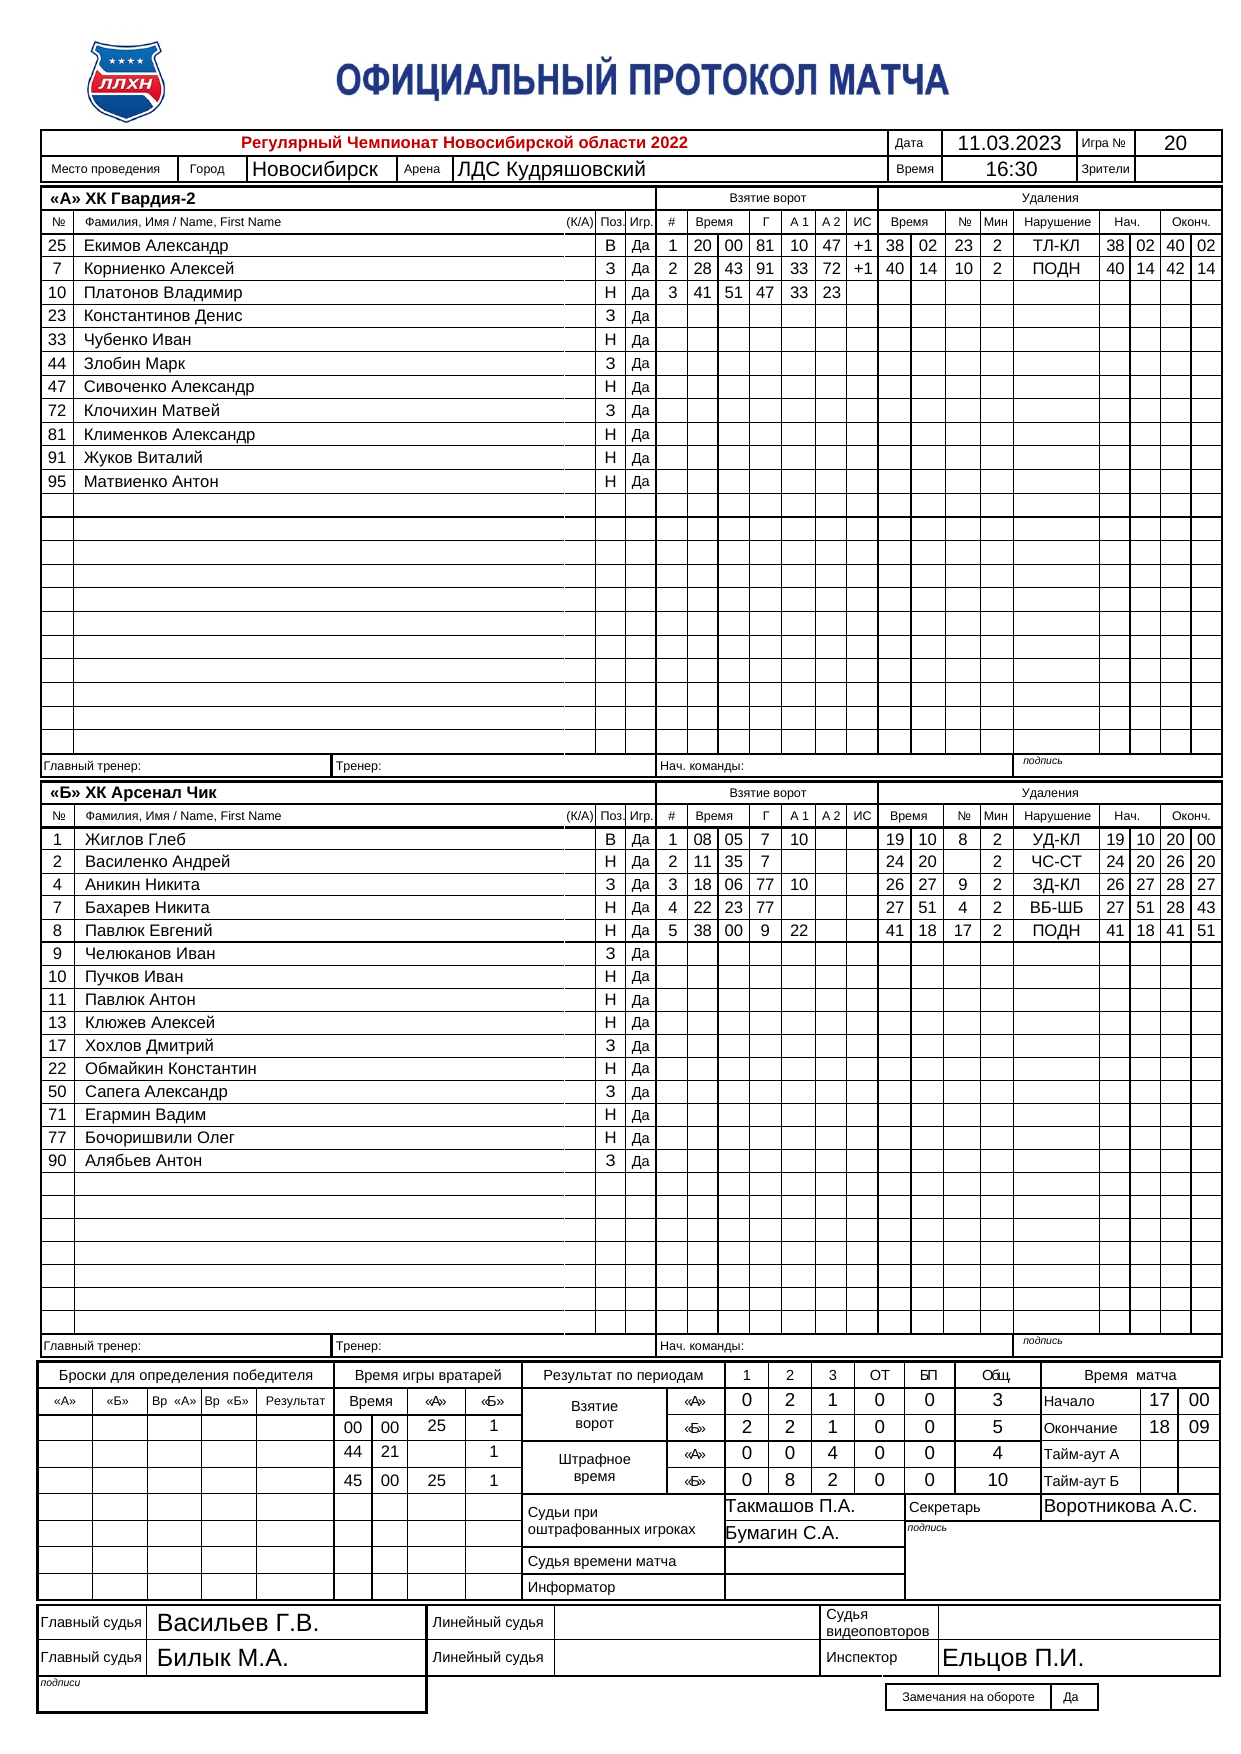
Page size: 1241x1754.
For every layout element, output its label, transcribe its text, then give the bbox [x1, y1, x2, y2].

table_cell 2 [812, 1468, 854, 1493]
table_cell подпись [906, 1522, 1219, 1599]
table_cell Н [596, 1127, 625, 1149]
table_cell [596, 636, 625, 658]
table_cell 71 [42, 1104, 74, 1126]
table_cell З [596, 399, 625, 422]
table_cell [750, 328, 781, 351]
table_cell [719, 423, 749, 445]
table_cell [946, 683, 980, 706]
table_cell [1161, 989, 1190, 1011]
table_cell [1131, 612, 1160, 634]
table_cell [816, 1127, 846, 1149]
table_cell Да [626, 352, 655, 374]
table_cell [750, 1288, 781, 1310]
table_cell [816, 1150, 846, 1172]
table_cell [847, 612, 877, 634]
table_header 20 [1136, 131, 1221, 155]
table_cell [657, 565, 687, 587]
table_cell Время [688, 211, 749, 233]
table_cell [93, 1574, 147, 1599]
table_cell [39, 1547, 92, 1573]
table_cell [782, 989, 815, 1011]
table_cell 38 [879, 235, 910, 256]
table_cell [657, 1242, 687, 1264]
table_cell 7 [750, 850, 781, 872]
table_cell [74, 636, 564, 658]
table_cell [1131, 1058, 1160, 1079]
table_cell [879, 1196, 910, 1218]
table_cell «Б» [668, 1415, 724, 1440]
table_cell [1161, 305, 1190, 327]
table_cell [1192, 541, 1221, 564]
table_cell Инспектор [821, 1640, 938, 1675]
table_cell 00 [373, 1416, 407, 1440]
table_cell [719, 305, 749, 327]
table_cell Тайм-аут Б [1042, 1468, 1140, 1493]
table_cell [946, 707, 980, 729]
table_cell 16:30 [943, 157, 1076, 181]
table_cell 28 [1161, 874, 1190, 895]
table_cell [816, 989, 846, 1011]
table_cell 27 [879, 896, 910, 918]
table_cell Судьи при оштрафованных игроках [523, 1495, 724, 1546]
table_cell 25 [408, 1468, 465, 1493]
table_cell [912, 541, 945, 564]
table_cell Да [626, 966, 655, 987]
table_cell [1161, 494, 1190, 516]
table_cell [750, 1058, 781, 1079]
table_cell [626, 659, 655, 682]
table_cell [1014, 1265, 1099, 1287]
table_cell [74, 659, 564, 682]
table_cell Арена [398, 157, 452, 181]
table_cell 0 [855, 1389, 904, 1413]
table_cell [688, 612, 717, 634]
table_cell [688, 470, 717, 493]
table_cell [912, 1242, 943, 1264]
table_cell [1131, 1173, 1160, 1195]
table_cell [1100, 1104, 1129, 1126]
table_cell [1131, 659, 1160, 682]
table_cell [74, 494, 564, 516]
table_cell [847, 1219, 877, 1241]
table_cell [148, 1494, 201, 1520]
table_cell [782, 636, 815, 658]
table_cell [816, 683, 846, 706]
table_cell [750, 1150, 781, 1172]
table_cell [1131, 446, 1160, 469]
table_cell [565, 896, 595, 918]
table_cell Н [596, 966, 625, 987]
table_cell [719, 1081, 749, 1103]
table_cell Поз. [596, 805, 625, 826]
table_cell 43 [1192, 896, 1221, 918]
table_cell [626, 636, 655, 658]
table_cell [466, 1494, 521, 1520]
table_cell [1192, 376, 1221, 398]
table_cell [981, 446, 1013, 469]
table_cell [719, 612, 749, 634]
table_cell [42, 707, 73, 729]
table_cell Игр. [626, 211, 655, 233]
table_cell [688, 565, 717, 587]
table_cell [373, 1494, 407, 1520]
table_cell [1100, 612, 1129, 634]
table_cell [750, 541, 781, 564]
table_cell 02 [1192, 235, 1221, 256]
table_cell 23 [42, 305, 73, 327]
table_cell З [596, 352, 625, 374]
table_cell [688, 636, 717, 658]
table_cell [335, 1547, 371, 1573]
table_cell [657, 1012, 687, 1033]
table_cell [257, 1574, 333, 1599]
table_cell 81 [42, 423, 73, 445]
table_cell [373, 1574, 407, 1599]
table_cell [1014, 352, 1099, 374]
table_cell [688, 1311, 717, 1333]
table_cell 2 [657, 850, 687, 872]
table_cell 33 [782, 281, 815, 303]
table_cell [657, 707, 687, 729]
table_cell [657, 305, 687, 327]
table_cell 8 [944, 829, 980, 849]
table_cell # [657, 211, 687, 233]
table_cell 90 [42, 1150, 74, 1172]
table_cell [816, 1173, 846, 1195]
table_cell ЗД-КЛ [1014, 874, 1099, 895]
table_cell [688, 352, 717, 374]
table_cell [981, 1288, 1013, 1310]
table_cell [946, 659, 980, 682]
table_cell [847, 1196, 877, 1218]
table_cell [1131, 1150, 1160, 1172]
table_cell [1100, 1196, 1129, 1218]
table_cell 10 [912, 829, 943, 849]
table_cell [688, 541, 717, 564]
table_cell [944, 966, 980, 987]
table_cell [565, 636, 595, 658]
table_cell [42, 494, 73, 516]
table_cell [42, 1173, 74, 1195]
table_cell [847, 305, 877, 327]
table_cell Такмашов П.А. [726, 1495, 904, 1520]
table_cell Штрафное время [523, 1442, 666, 1493]
table_cell [719, 494, 749, 516]
table_cell [816, 518, 846, 540]
table_cell Да [626, 874, 655, 895]
table_cell [816, 1058, 846, 1079]
table_cell Да [626, 1104, 655, 1126]
table_cell [1014, 1150, 1099, 1172]
table_cell [1014, 659, 1099, 682]
table_cell [750, 352, 781, 374]
table_header Дата [889, 131, 941, 155]
table_cell [750, 636, 781, 658]
table_cell [847, 1058, 877, 1079]
table_cell Да [626, 470, 655, 493]
table_cell Главный тренер: [42, 1335, 330, 1356]
table_cell [657, 1035, 687, 1057]
table_cell «А» [668, 1442, 724, 1467]
table_cell [981, 1081, 1013, 1103]
table_cell [74, 518, 564, 540]
table_cell [688, 588, 717, 611]
table_cell [946, 612, 980, 634]
table_cell [1014, 1219, 1099, 1241]
table_cell [1192, 1173, 1221, 1195]
table_cell [750, 730, 781, 753]
table_cell [912, 494, 945, 516]
table_cell 18 [1131, 920, 1160, 941]
table_cell [565, 1196, 595, 1218]
table_cell [847, 896, 877, 918]
table_cell Нач. команды: [657, 755, 1012, 776]
table_cell [981, 636, 1013, 658]
table_cell [981, 1035, 1013, 1057]
table_cell [847, 470, 877, 493]
table_cell Да [626, 1150, 655, 1172]
table_cell [148, 1547, 201, 1573]
table_cell [565, 1127, 595, 1149]
table_cell [626, 518, 655, 540]
table_cell [1131, 1288, 1160, 1310]
table_cell [408, 1521, 465, 1546]
table_cell А 1 [782, 805, 815, 826]
table_cell [879, 588, 910, 611]
table_cell [879, 1012, 910, 1033]
table_cell Клюжев Алексей [75, 1012, 564, 1033]
table_cell [782, 518, 815, 540]
table_cell [946, 423, 980, 445]
table_cell [1192, 659, 1221, 682]
table_cell Да [626, 1012, 655, 1033]
table_cell 27 [1100, 896, 1129, 918]
table_cell Фамилия, Имя / Name, First Name [75, 805, 565, 826]
table_cell [1192, 1288, 1221, 1310]
table_cell [782, 896, 815, 918]
table_cell [657, 1150, 687, 1172]
table_cell [981, 1104, 1013, 1126]
table_cell [1192, 352, 1221, 374]
table_cell [879, 1081, 910, 1103]
table_cell [879, 1150, 910, 1172]
table_cell [596, 541, 625, 564]
table_cell [750, 683, 781, 706]
table_cell [1100, 376, 1129, 398]
table_cell Н [596, 1104, 625, 1126]
table_cell [1100, 683, 1129, 706]
table_cell [596, 683, 625, 706]
table_cell [879, 494, 910, 516]
table_cell [688, 707, 717, 729]
table_cell [816, 1081, 846, 1103]
table_cell [75, 1196, 564, 1218]
table_cell [565, 257, 595, 280]
table_cell Жуков Виталий [74, 446, 564, 469]
table_cell [1161, 636, 1190, 658]
table_cell [816, 1012, 846, 1033]
table_cell [750, 588, 781, 611]
table_cell 8 [769, 1468, 811, 1493]
table_cell [373, 1547, 407, 1573]
table_cell [657, 446, 687, 469]
table_header 3 [812, 1363, 854, 1387]
table_cell 2 [981, 874, 1013, 895]
table_cell З [596, 1081, 625, 1103]
table_cell Василенко Андрей [75, 850, 564, 872]
table_cell [657, 1104, 687, 1126]
table_cell [879, 730, 910, 753]
table_cell [750, 707, 781, 729]
table_cell [1014, 1035, 1099, 1057]
table_cell Нарушение [1014, 211, 1099, 233]
table_cell 10 [42, 281, 73, 303]
table_cell 7 [750, 829, 781, 849]
table_cell [1161, 588, 1190, 611]
table_cell [847, 730, 877, 753]
table_cell 26 [1100, 874, 1129, 895]
table_cell [782, 1035, 815, 1057]
table_cell [565, 305, 595, 327]
table_cell [74, 565, 564, 587]
table_cell [1100, 328, 1129, 351]
table_cell 9 [944, 874, 980, 895]
table_cell [847, 1311, 877, 1333]
table_cell [1161, 399, 1190, 422]
table_cell [74, 707, 564, 729]
table_cell [912, 1288, 943, 1310]
table_cell [726, 1575, 904, 1599]
table_cell [912, 966, 943, 987]
table_cell [912, 588, 945, 611]
table_cell [688, 1288, 717, 1310]
table_cell [1161, 966, 1190, 987]
table_cell [1014, 1104, 1099, 1126]
table_cell [782, 1288, 815, 1310]
table_cell [1161, 1288, 1190, 1310]
table_cell 5 [657, 920, 687, 941]
table_cell [1192, 1311, 1221, 1333]
table_cell [1131, 707, 1160, 729]
table_cell [816, 612, 846, 634]
table_cell [879, 1035, 910, 1057]
table_cell [879, 328, 910, 351]
table_cell [879, 352, 910, 374]
table_cell [879, 1219, 910, 1241]
table_cell «А» [668, 1389, 724, 1413]
table_cell [1100, 1311, 1129, 1333]
table_cell Корниенко Алексей [74, 257, 564, 280]
table_cell [657, 683, 687, 706]
table_cell [1192, 518, 1221, 540]
table_cell [719, 1058, 749, 1079]
table_cell 2 [981, 235, 1013, 256]
table_cell Бочоришвили Олег [75, 1127, 564, 1149]
table_cell [1100, 707, 1129, 729]
table_header Игра № [1078, 131, 1134, 155]
table_cell [565, 423, 595, 445]
table_cell Главный тренер: [42, 755, 330, 776]
table_cell [1131, 423, 1160, 445]
table_cell Да [626, 423, 655, 445]
table_cell [565, 612, 595, 634]
table_cell 27 [912, 874, 943, 895]
table_cell Павлюк Антон [75, 989, 564, 1011]
table_cell [981, 683, 1013, 706]
table_cell [565, 730, 595, 753]
table_cell 18 [688, 874, 717, 895]
table_cell 77 [42, 1127, 74, 1149]
table_cell [565, 1150, 595, 1172]
table_cell [688, 1265, 717, 1287]
table_cell [1161, 423, 1190, 445]
table_cell 47 [750, 281, 781, 303]
table_cell [596, 1242, 625, 1264]
picture [5, 28, 1179, 129]
table_cell [782, 850, 815, 872]
table_cell Да [626, 305, 655, 327]
table_cell [847, 588, 877, 611]
table_cell [879, 541, 910, 564]
table_cell 50 [42, 1081, 74, 1103]
table_cell [946, 328, 980, 351]
table_cell 41 [879, 920, 910, 941]
table_cell 8 [42, 920, 74, 941]
table_cell [1100, 1012, 1129, 1033]
table_cell [1131, 352, 1160, 374]
table_cell Нач. команды: [657, 1335, 1012, 1356]
table_cell [719, 1311, 749, 1333]
table_header 1 [726, 1363, 768, 1387]
table_cell [719, 470, 749, 493]
table_cell [39, 1574, 92, 1599]
table_cell [202, 1441, 256, 1467]
table_cell [688, 966, 717, 987]
table_cell 40 [879, 257, 910, 280]
table_cell 72 [816, 257, 846, 280]
table_cell [1100, 305, 1129, 327]
table_cell [1192, 494, 1221, 516]
table_cell [847, 1265, 877, 1287]
table_cell [1131, 1127, 1160, 1149]
table_cell [816, 399, 846, 422]
table_cell Оконч. [1161, 211, 1221, 233]
table_cell [1131, 989, 1160, 1011]
table_cell 20 [1161, 829, 1190, 849]
table_cell [782, 707, 815, 729]
table_header Взятие ворот [657, 188, 877, 209]
table_cell [1192, 1012, 1221, 1033]
table_cell [1014, 612, 1099, 634]
table_cell 51 [719, 281, 749, 303]
table_cell [565, 235, 595, 256]
table_cell [1192, 328, 1221, 351]
table_cell [1192, 1081, 1221, 1103]
table_cell 0 [726, 1468, 768, 1493]
table_cell 00 [373, 1468, 407, 1493]
table_cell [1131, 376, 1160, 398]
table_cell [719, 730, 749, 753]
table_header Регулярный Чемпионат Новосибирской области 2022 [42, 131, 887, 155]
table_cell [750, 518, 781, 540]
table_cell [1131, 1196, 1160, 1218]
table_cell Взятие ворот [523, 1389, 666, 1440]
table_cell 27 [1131, 874, 1160, 895]
table_header Время матча [1042, 1363, 1219, 1387]
table_cell [782, 352, 815, 374]
table_cell 5 [956, 1415, 1040, 1440]
table_cell 10 [782, 874, 815, 895]
table_cell [1192, 1035, 1221, 1057]
table_cell [202, 1574, 256, 1599]
table_cell [816, 850, 846, 872]
table_cell 2 [981, 850, 1013, 872]
table_cell [944, 1173, 980, 1195]
table_cell 45 [335, 1468, 371, 1493]
table_cell [1192, 707, 1221, 729]
table_cell [1131, 1012, 1160, 1033]
table_cell 06 [719, 874, 749, 895]
table_cell [750, 1012, 781, 1033]
table_cell 81 [750, 235, 781, 256]
table_cell УД-КЛ [1014, 829, 1099, 849]
table_cell 02 [1131, 235, 1160, 256]
table_cell 28 [688, 257, 717, 280]
table_cell 47 [42, 376, 73, 398]
table_header Общ. [956, 1363, 1040, 1387]
table_cell [1014, 399, 1099, 422]
table_cell [1100, 1081, 1129, 1103]
table_cell [1014, 328, 1099, 351]
table_cell [816, 896, 846, 918]
table_cell [847, 636, 877, 658]
table_cell Челюканов Иван [75, 943, 564, 964]
table_cell 14 [1131, 257, 1160, 280]
table_cell [912, 1035, 943, 1057]
table_cell 05 [719, 829, 749, 849]
table_cell [944, 1081, 980, 1103]
table_cell [1014, 943, 1099, 964]
table_cell Да [626, 1035, 655, 1057]
table_cell [1100, 943, 1129, 964]
table_cell [782, 423, 815, 445]
table_cell [782, 1196, 815, 1218]
table_cell [596, 1196, 625, 1218]
table_cell [1014, 636, 1099, 658]
table_cell [1014, 281, 1099, 303]
table_cell [1100, 588, 1129, 611]
table_cell [750, 1242, 781, 1264]
table_cell [1131, 1104, 1160, 1126]
table_cell [816, 636, 846, 658]
table_cell [816, 659, 846, 682]
table_cell [719, 1219, 749, 1241]
table_cell [912, 989, 943, 1011]
table_cell [1014, 1242, 1099, 1264]
table_cell Информатор [523, 1575, 724, 1599]
table_cell [1161, 730, 1190, 753]
table_cell Н [596, 1058, 625, 1079]
table_cell [879, 1265, 910, 1287]
table_cell [1161, 1219, 1190, 1241]
table_cell [816, 328, 846, 351]
table_cell [257, 1441, 333, 1467]
table_cell 95 [42, 470, 73, 493]
table_cell [565, 850, 595, 872]
table_cell [93, 1441, 147, 1467]
table_cell Г [750, 211, 781, 233]
table_cell [1131, 1081, 1160, 1103]
table_cell 2 [726, 1415, 768, 1440]
table_cell 4 [812, 1442, 854, 1467]
table_cell [688, 1242, 717, 1264]
table_cell Злобин Марк [74, 352, 564, 374]
table_cell [42, 1196, 74, 1218]
table_cell подписи [39, 1677, 425, 1711]
table_cell [466, 1547, 521, 1573]
table_cell [626, 541, 655, 564]
table_cell Н [596, 376, 625, 398]
table_cell [847, 446, 877, 469]
table_cell [782, 683, 815, 706]
table_cell [1161, 612, 1190, 634]
table_cell [912, 683, 945, 706]
table_cell [565, 1288, 595, 1310]
table_cell [1014, 494, 1099, 516]
table_cell 23 [946, 235, 980, 256]
table_cell [1161, 376, 1190, 398]
table_cell 3 [657, 281, 687, 303]
table_cell [565, 470, 595, 493]
table_cell [688, 1035, 717, 1057]
table_cell [981, 399, 1013, 422]
table_cell [816, 1196, 846, 1218]
table_cell Город [179, 157, 246, 181]
table_cell [1161, 1242, 1190, 1264]
table_cell [944, 989, 980, 1011]
table_cell 10 [42, 966, 74, 987]
table_cell 4 [42, 874, 74, 895]
table_cell [912, 730, 945, 753]
table_cell [657, 352, 687, 374]
table_cell 2 [42, 850, 74, 872]
table_cell ИС [847, 805, 877, 826]
table_cell [596, 565, 625, 587]
table_cell [1161, 328, 1190, 351]
table_cell [596, 1219, 625, 1241]
table_cell [466, 1521, 521, 1546]
table_cell [816, 829, 846, 849]
table_cell 51 [1192, 920, 1221, 941]
table_cell [719, 1012, 749, 1033]
table_cell 22 [688, 896, 717, 918]
table_cell 23 [816, 281, 846, 303]
table_cell [719, 943, 749, 964]
table_cell 28 [1161, 896, 1190, 918]
table_cell [981, 659, 1013, 682]
table_cell [879, 612, 910, 634]
table_cell [912, 1150, 943, 1172]
table_cell Да [626, 850, 655, 872]
table_cell 25 [408, 1416, 465, 1440]
table_cell [816, 470, 846, 493]
table_cell [782, 1127, 815, 1149]
table_cell [1131, 1311, 1160, 1333]
table_cell [1192, 730, 1221, 753]
table_cell [782, 1219, 815, 1241]
table_cell Н [596, 896, 625, 918]
table_cell Н [596, 1012, 625, 1033]
table_cell [1131, 470, 1160, 493]
table_cell [688, 399, 717, 422]
table_cell [688, 423, 717, 445]
table_cell [782, 588, 815, 611]
table_cell [879, 518, 910, 540]
table_cell Васильев Г.В. [147, 1606, 425, 1639]
table_cell [688, 1150, 717, 1172]
table_cell [1100, 565, 1129, 587]
table_cell [257, 1416, 333, 1440]
table_cell 10 [782, 235, 815, 256]
table_cell [1014, 707, 1099, 729]
table_cell [657, 1127, 687, 1149]
table_cell Судья времени матча [523, 1548, 724, 1573]
table_cell [42, 659, 73, 682]
table_cell Чубенко Иван [74, 328, 564, 351]
table_cell [626, 494, 655, 516]
table_cell [912, 446, 945, 469]
table_cell [626, 1173, 655, 1195]
table_cell [657, 470, 687, 493]
table_cell 20 [912, 850, 943, 872]
table_cell «Б» [668, 1468, 724, 1493]
table_cell [944, 1127, 980, 1149]
table_cell [596, 730, 625, 753]
table_cell Тайм-аут А [1042, 1441, 1140, 1467]
table_cell [42, 588, 73, 611]
table_cell [1014, 1127, 1099, 1149]
table_cell [657, 1058, 687, 1079]
table_cell Судья видеоповторов [821, 1606, 938, 1639]
table_cell [688, 305, 717, 327]
table_cell 9 [42, 943, 74, 964]
table_cell [879, 399, 910, 422]
table_cell [782, 494, 815, 516]
table_cell [626, 1219, 655, 1241]
table_cell 22 [782, 920, 815, 941]
table_cell [1192, 636, 1221, 658]
table_cell [750, 376, 781, 398]
table_cell [1161, 470, 1190, 493]
table_cell [879, 1288, 910, 1310]
table_cell [981, 518, 1013, 540]
table_cell [981, 1242, 1013, 1264]
table_cell [981, 588, 1013, 611]
table_cell [981, 1265, 1013, 1287]
table_cell Жиглов Глеб [75, 829, 564, 849]
table_cell [657, 612, 687, 634]
table_cell [879, 989, 910, 1011]
table_cell Сивоченко Александр [74, 376, 564, 398]
table_cell [1141, 1468, 1177, 1493]
table_cell [847, 707, 877, 729]
table_cell [626, 588, 655, 611]
table_cell [879, 281, 910, 303]
table_cell Главный судья [39, 1606, 146, 1639]
table_cell Да [626, 829, 655, 849]
table_cell [1100, 730, 1129, 753]
table_cell [750, 1081, 781, 1103]
table_cell 2 [657, 257, 687, 280]
table_cell Зрители [1078, 157, 1134, 181]
table_cell [1100, 1127, 1129, 1149]
table_cell [42, 541, 73, 564]
table_cell [847, 943, 877, 964]
table_cell 18 [912, 920, 943, 941]
table_cell [565, 829, 595, 849]
table_cell [202, 1468, 256, 1493]
table_cell [981, 305, 1013, 327]
table_cell [750, 1127, 781, 1149]
table_cell 2 [769, 1389, 811, 1413]
table_cell [1161, 1127, 1190, 1149]
table_cell [565, 376, 595, 398]
table_cell [565, 494, 595, 516]
table_cell [879, 305, 910, 327]
table_cell [1192, 1104, 1221, 1126]
table_cell [1100, 494, 1129, 516]
table_cell Да [626, 281, 655, 303]
table_cell [626, 730, 655, 753]
table_cell [42, 636, 73, 658]
table_cell [565, 1311, 595, 1333]
table_cell [335, 1494, 371, 1520]
table_cell [688, 494, 717, 516]
table_cell [879, 707, 910, 729]
table_cell 27 [1192, 874, 1221, 895]
table_cell Билык М.А. [147, 1640, 425, 1675]
table_cell [750, 966, 781, 987]
table_cell Вр «А» [148, 1389, 201, 1413]
table_cell [782, 966, 815, 987]
table_cell [946, 446, 980, 469]
table_cell 4 [657, 896, 687, 918]
table_cell [847, 376, 877, 398]
table_cell [657, 1311, 687, 1333]
table_cell [816, 920, 846, 941]
table_cell ПОДН [1014, 920, 1099, 941]
table_cell [74, 588, 564, 611]
table_cell [719, 1196, 749, 1218]
table_cell 77 [750, 874, 781, 895]
table_cell [93, 1468, 147, 1493]
table_cell 3 [956, 1389, 1040, 1413]
table_cell [1131, 966, 1160, 987]
table_cell [944, 1150, 980, 1172]
table_cell [688, 1196, 717, 1218]
table_cell [75, 1219, 564, 1241]
table_cell [946, 730, 980, 753]
table_cell [912, 1265, 943, 1287]
table_cell [981, 565, 1013, 587]
table_cell [719, 328, 749, 351]
table_cell [657, 659, 687, 682]
table_cell [816, 588, 846, 611]
table_cell [750, 470, 781, 493]
table_cell [1014, 423, 1099, 445]
table_cell [912, 612, 945, 634]
table_cell Да [626, 896, 655, 918]
table_cell [596, 588, 625, 611]
table_cell [946, 518, 980, 540]
table_cell [847, 829, 877, 849]
table_cell [883, 1677, 1220, 1681]
table_cell [42, 1242, 74, 1264]
table_cell [782, 1265, 815, 1287]
table_cell [1014, 470, 1099, 493]
table_cell [565, 328, 595, 351]
table_cell [981, 612, 1013, 634]
table_cell [816, 966, 846, 987]
table_header 2 [769, 1363, 811, 1387]
table_cell Да [626, 943, 655, 964]
table_cell [408, 1574, 465, 1599]
table_cell Нач. [1100, 805, 1160, 826]
table_cell [626, 1311, 655, 1333]
table_cell [657, 1196, 687, 1218]
table_cell [1161, 1081, 1190, 1103]
table_cell 91 [750, 257, 781, 280]
table_cell [981, 423, 1013, 445]
table_cell [1161, 1196, 1190, 1218]
table_cell [981, 376, 1013, 398]
table_cell [688, 943, 717, 964]
table_cell [1161, 1311, 1190, 1333]
table_cell [1161, 1058, 1190, 1079]
table_cell [257, 1521, 333, 1546]
table_cell [565, 518, 595, 540]
table_cell [657, 943, 687, 964]
table_cell Екимов Александр [74, 235, 564, 256]
table_cell [816, 352, 846, 374]
table_cell [657, 1288, 687, 1310]
table_cell [1100, 1288, 1129, 1310]
table_cell 14 [1192, 257, 1221, 280]
table_cell Н [596, 920, 625, 941]
table_cell [719, 1127, 749, 1149]
table_cell [657, 1173, 687, 1195]
table_cell [565, 446, 595, 469]
table_cell [74, 541, 564, 564]
table_cell [912, 281, 945, 303]
table_cell [879, 659, 910, 682]
table_cell [946, 281, 980, 303]
table_cell Константинов Денис [74, 305, 564, 327]
table_cell Матвиенко Антон [74, 470, 564, 493]
table_cell Тренер: [333, 1335, 655, 1356]
table_cell [750, 612, 781, 634]
table_cell [750, 399, 781, 422]
table_cell Линейный судья [428, 1606, 554, 1639]
table_cell [1100, 1058, 1129, 1079]
table_cell [257, 1494, 333, 1520]
table_cell [565, 1265, 595, 1287]
table_cell «А» [408, 1389, 465, 1413]
table_cell [1131, 1035, 1160, 1057]
table_cell [626, 1288, 655, 1310]
table_cell [879, 636, 910, 658]
table_cell [1161, 1173, 1190, 1195]
table_cell [847, 1081, 877, 1103]
table_cell [719, 1104, 749, 1126]
table_cell 17 [1141, 1389, 1177, 1413]
table_cell 25 [42, 235, 73, 256]
table_cell Клименков Александр [74, 423, 564, 445]
table_cell +1 [847, 257, 877, 280]
table_cell [944, 1311, 980, 1333]
table_cell [75, 1311, 564, 1333]
table_cell [719, 588, 749, 611]
table_cell Тренер: [333, 755, 655, 776]
table_cell [1192, 1242, 1221, 1264]
table_cell Да [626, 1058, 655, 1079]
table_cell [1192, 446, 1221, 469]
table_cell [726, 1548, 904, 1573]
table_cell 23 [719, 896, 749, 918]
table_cell [1131, 305, 1160, 327]
table_cell [688, 446, 717, 469]
table_cell Сапега Александр [75, 1081, 564, 1103]
table_cell [1192, 281, 1221, 303]
table_cell [373, 1521, 407, 1546]
table_cell [1131, 399, 1160, 422]
table_cell [1100, 352, 1129, 374]
table_header Результат по периодам [523, 1363, 724, 1387]
table_cell [847, 565, 877, 587]
table_cell 0 [726, 1442, 768, 1467]
table_cell [847, 683, 877, 706]
table_cell [981, 989, 1013, 1011]
table_cell [1161, 446, 1190, 469]
table_cell 09 [1179, 1415, 1219, 1440]
table_cell [565, 1035, 595, 1057]
table_cell Бахарев Никита [75, 896, 564, 918]
table_cell Бумагин С.А. [726, 1521, 904, 1546]
table_cell 00 [719, 920, 749, 941]
table_cell [946, 565, 980, 587]
table_cell 41 [688, 281, 717, 303]
table_header Удаления [879, 188, 1221, 209]
table_cell [944, 943, 980, 964]
table_cell [816, 1219, 846, 1241]
table_cell [944, 1012, 980, 1033]
table_cell З [596, 1150, 625, 1172]
table_cell [657, 328, 687, 351]
table_cell [688, 1219, 717, 1241]
table_cell [626, 612, 655, 634]
table_cell [750, 1265, 781, 1287]
table_cell 2 [981, 829, 1013, 849]
table_cell [1100, 636, 1129, 658]
table_cell [1192, 1150, 1221, 1172]
table_cell подпись [1014, 755, 1221, 776]
table_cell [93, 1547, 147, 1573]
table_cell [944, 1219, 980, 1241]
table_cell [719, 352, 749, 374]
table_cell [912, 943, 943, 964]
table_cell [981, 1311, 1013, 1333]
table_cell [688, 683, 717, 706]
table_cell Да [626, 446, 655, 469]
table_cell [657, 1219, 687, 1241]
table_cell 44 [42, 352, 73, 374]
table_cell Время [889, 157, 941, 181]
table_cell 47 [816, 235, 846, 256]
table_cell [1014, 1081, 1099, 1103]
table_cell [782, 1081, 815, 1103]
table_cell [912, 1081, 943, 1103]
table_cell [782, 565, 815, 587]
table_cell 3 [657, 874, 687, 895]
table_cell [719, 659, 749, 682]
table_cell Игр. [626, 805, 655, 826]
table_header ОТ [855, 1363, 904, 1387]
table_cell Да [626, 989, 655, 1011]
table_cell 0 [855, 1468, 904, 1493]
table_cell [782, 328, 815, 351]
table_cell [1100, 423, 1129, 445]
table_cell [626, 683, 655, 706]
table_cell [816, 423, 846, 445]
table_cell [93, 1494, 147, 1520]
table_cell [912, 305, 945, 327]
table_cell [1100, 399, 1129, 422]
table_cell [565, 565, 595, 587]
table_cell [1161, 1265, 1190, 1287]
table_cell [912, 399, 945, 422]
table_cell [879, 1127, 910, 1149]
table_cell [912, 1219, 943, 1241]
table_cell 33 [42, 328, 73, 351]
table_cell [1131, 943, 1160, 964]
table_cell [816, 1288, 846, 1310]
table_cell [946, 376, 980, 398]
table_cell [1014, 683, 1099, 706]
table_cell [1179, 1441, 1219, 1467]
table_cell [879, 683, 910, 706]
table_cell [596, 1265, 625, 1287]
table_cell Новосибирск [248, 157, 396, 181]
table_cell [565, 1173, 595, 1195]
table_cell [565, 1242, 595, 1264]
table_cell [719, 636, 749, 658]
table_cell [847, 494, 877, 516]
table_cell [912, 518, 945, 540]
table_cell [657, 730, 687, 753]
table_cell [688, 989, 717, 1011]
table_cell [816, 730, 846, 753]
table_cell [879, 446, 910, 469]
table_cell [428, 1677, 882, 1711]
table_cell [719, 1288, 749, 1310]
table_cell [719, 683, 749, 706]
table_cell [946, 352, 980, 374]
table_cell [1131, 636, 1160, 658]
table_cell 9 [750, 920, 781, 941]
table_cell Да [626, 257, 655, 280]
table_cell [1161, 1150, 1190, 1172]
table_cell [565, 707, 595, 729]
table_cell [879, 376, 910, 398]
table_cell 02 [912, 235, 945, 256]
table_cell [912, 1196, 943, 1218]
table_header 11.03.2023 [943, 131, 1076, 155]
table_cell [1192, 1127, 1221, 1149]
table_cell [816, 1265, 846, 1287]
table_cell [657, 518, 687, 540]
table_cell Да [626, 920, 655, 941]
table_cell [847, 1127, 877, 1149]
table_cell [847, 920, 877, 941]
table_cell [1014, 989, 1099, 1011]
table_cell № [944, 805, 980, 826]
table_cell [750, 1035, 781, 1057]
table_cell # [657, 805, 687, 826]
table_cell [847, 850, 877, 872]
table_cell [750, 565, 781, 587]
table_cell [750, 989, 781, 1011]
table_cell Поз. [596, 211, 625, 233]
table_cell 2 [981, 257, 1013, 280]
table_cell 35 [719, 850, 749, 872]
table_cell Оконч. [1161, 805, 1221, 826]
table_cell [1192, 989, 1221, 1011]
table_cell [688, 1012, 717, 1033]
table_cell [565, 966, 595, 987]
table_header Да [1052, 1685, 1097, 1709]
table_cell [816, 541, 846, 564]
table_cell [565, 874, 595, 895]
table_cell Егармин Вадим [75, 1104, 564, 1126]
table_cell [912, 565, 945, 587]
table_cell [981, 707, 1013, 729]
table_cell [1014, 1311, 1099, 1333]
table_cell [1161, 1035, 1190, 1057]
table_cell ТЛ-КЛ [1014, 235, 1099, 256]
table_cell Время [879, 805, 943, 826]
table_cell 41 [1100, 920, 1129, 941]
table_cell [1131, 518, 1160, 540]
table_cell [596, 707, 625, 729]
table_cell [1014, 446, 1099, 469]
table_cell [75, 1173, 564, 1195]
table_cell 40 [1100, 257, 1129, 280]
table_cell 1 [812, 1389, 854, 1413]
table_cell Линейный судья [428, 1640, 554, 1675]
table_cell Время [335, 1389, 407, 1413]
table_cell Ельцов П.И. [939, 1640, 1219, 1675]
table_cell [1131, 541, 1160, 564]
table_cell [750, 659, 781, 682]
table_cell [93, 1416, 147, 1440]
table_cell [912, 1127, 943, 1149]
table_cell [782, 943, 815, 964]
table_cell 00 [335, 1416, 371, 1440]
table_cell [816, 565, 846, 587]
table_cell [688, 518, 717, 540]
table_cell ПОДН [1014, 257, 1099, 280]
table_cell [688, 1104, 717, 1126]
table_cell [879, 1058, 910, 1079]
table_cell [946, 494, 980, 516]
table_cell [939, 1606, 1219, 1639]
table_cell [1161, 659, 1190, 682]
table_cell [202, 1416, 256, 1440]
table_cell Аникин Никита [75, 874, 564, 895]
table_cell [1014, 1012, 1099, 1033]
table_cell [1100, 1265, 1129, 1287]
table_cell 2 [769, 1415, 811, 1440]
table_cell [847, 352, 877, 374]
table_cell [816, 1311, 846, 1333]
table_cell [719, 1242, 749, 1264]
table_cell 4 [956, 1442, 1040, 1467]
table_cell [847, 541, 877, 564]
table_cell 4 [944, 896, 980, 918]
table_cell [847, 1288, 877, 1310]
table_cell 11 [42, 989, 74, 1011]
table_cell [912, 470, 945, 493]
table_cell № [42, 805, 74, 826]
table_cell [657, 423, 687, 445]
table_cell 0 [855, 1442, 904, 1467]
table_cell [1131, 588, 1160, 611]
table_cell [1192, 1265, 1221, 1287]
table_cell [879, 1311, 910, 1333]
table_cell Г [750, 805, 781, 826]
table_cell № [42, 211, 73, 233]
table_cell ВБ-ШБ [1014, 896, 1099, 918]
table_cell 11 [688, 850, 717, 872]
table_cell З [596, 305, 625, 327]
table_cell [596, 659, 625, 682]
table_cell [39, 1468, 92, 1493]
table_cell [782, 1311, 815, 1333]
table_header Броски для определения победителя [39, 1363, 333, 1387]
table_cell [93, 1521, 147, 1546]
table_cell «А» [39, 1389, 92, 1413]
table_cell Главный судья [39, 1640, 146, 1675]
table_cell 2 [981, 896, 1013, 918]
table_cell [816, 943, 846, 964]
table_cell [750, 423, 781, 445]
table_cell [42, 730, 73, 753]
table_cell [816, 376, 846, 398]
table_cell 1 [466, 1468, 521, 1493]
table_header БП [905, 1363, 954, 1387]
table_cell [42, 683, 73, 706]
table_cell [1192, 305, 1221, 327]
table_cell 08 [688, 829, 717, 849]
table_cell ЛДС Кудряшовский [454, 157, 887, 181]
table_cell [912, 352, 945, 374]
table_cell [626, 565, 655, 587]
table_cell [981, 281, 1013, 303]
table_cell [946, 399, 980, 422]
table_cell [981, 943, 1013, 964]
table_cell [981, 730, 1013, 753]
table_cell [657, 376, 687, 398]
table_cell 26 [1161, 850, 1190, 872]
table_cell [981, 352, 1013, 374]
table_cell [719, 966, 749, 987]
table_cell [688, 1058, 717, 1079]
table_cell Вр «Б» [202, 1389, 256, 1413]
table_cell Воротникова А.С. [1042, 1495, 1219, 1520]
table_cell Н [596, 328, 625, 351]
table_cell 13 [42, 1012, 74, 1033]
table_cell [148, 1441, 201, 1467]
table_cell Время [879, 211, 945, 233]
table_cell [847, 1035, 877, 1057]
table_cell 7 [42, 896, 74, 918]
table_cell [1192, 588, 1221, 611]
table_cell Мин [981, 805, 1013, 826]
table_cell [42, 1288, 74, 1310]
table_cell [1100, 1219, 1129, 1241]
table_cell Пучков Иван [75, 966, 564, 987]
table_cell 43 [719, 257, 749, 280]
table_cell [879, 1104, 910, 1126]
table_cell [1131, 683, 1160, 706]
table_cell Место проведения [42, 157, 177, 181]
table_cell [657, 494, 687, 516]
table_cell [782, 1012, 815, 1033]
table_cell Нач. [1100, 211, 1160, 233]
table_cell [946, 636, 980, 658]
table_cell [944, 1242, 980, 1264]
table_cell 0 [905, 1415, 954, 1440]
table_cell [596, 612, 625, 634]
table_cell 40 [1161, 235, 1190, 256]
table_cell [42, 1219, 74, 1241]
table_cell [1100, 541, 1129, 564]
table_cell [565, 588, 595, 611]
table_cell [39, 1494, 92, 1520]
table_cell [912, 376, 945, 398]
table_cell [912, 328, 945, 351]
table_cell [1131, 281, 1160, 303]
table_cell [1192, 1196, 1221, 1218]
table_cell [816, 494, 846, 516]
table_cell [719, 376, 749, 398]
table_cell [1014, 376, 1099, 398]
table_cell [1179, 1468, 1219, 1493]
table_cell [879, 1173, 910, 1195]
table_cell [1014, 588, 1099, 611]
table_cell [912, 659, 945, 682]
table_cell [688, 1081, 717, 1103]
table_cell 0 [855, 1415, 904, 1440]
table_cell [981, 1150, 1013, 1172]
table_cell 22 [42, 1058, 74, 1079]
table_cell [657, 966, 687, 987]
table_cell [257, 1547, 333, 1573]
table_cell 10 [1131, 829, 1160, 849]
table_cell [1192, 423, 1221, 445]
table_cell [1192, 1219, 1221, 1241]
table_cell 1 [657, 235, 687, 256]
table_cell [847, 399, 877, 422]
table_cell [847, 423, 877, 445]
table_cell [782, 612, 815, 634]
table_header «А» ХК Гвардия-2 [42, 188, 655, 209]
table_cell [565, 659, 595, 682]
table_cell [1100, 446, 1129, 469]
table_cell [596, 518, 625, 540]
table_cell [750, 1104, 781, 1126]
table_cell [1100, 1150, 1129, 1172]
table_cell [74, 683, 564, 706]
table_cell Секретарь [906, 1495, 1040, 1520]
table_cell Обмайкин Константин [75, 1058, 564, 1079]
table_cell [1014, 305, 1099, 327]
table_cell [847, 1173, 877, 1195]
table_cell [782, 446, 815, 469]
table_cell Начало [1042, 1389, 1140, 1413]
table_cell Фамилия, Имя / Name, First Name [74, 211, 565, 233]
table_cell 00 [1179, 1389, 1219, 1413]
table_cell +1 [847, 235, 877, 256]
table_cell 00 [1192, 829, 1221, 849]
table_cell [148, 1416, 201, 1440]
table_cell [847, 1012, 877, 1033]
table_cell А 1 [782, 211, 815, 233]
table_cell 24 [1100, 850, 1129, 872]
table_cell 17 [944, 920, 980, 941]
table_cell Н [596, 423, 625, 445]
table_cell [750, 446, 781, 469]
table_cell [626, 1196, 655, 1218]
table_cell [1131, 1219, 1160, 1241]
table_cell [782, 1150, 815, 1172]
table_cell [42, 518, 73, 540]
table_cell [912, 1012, 943, 1033]
table_cell [944, 1035, 980, 1057]
table_cell [657, 588, 687, 611]
table_cell [981, 1173, 1013, 1195]
table_cell [944, 1288, 980, 1310]
table_cell (К/А) [565, 211, 595, 233]
table_cell Окончание [1042, 1415, 1140, 1440]
table_cell [750, 1173, 781, 1195]
table_cell [782, 1173, 815, 1195]
table_cell [782, 730, 815, 753]
table_cell [944, 1104, 980, 1126]
table_cell [847, 1150, 877, 1172]
table_cell [912, 423, 945, 445]
table_cell 17 [42, 1035, 74, 1057]
table_cell [688, 659, 717, 682]
table_cell [719, 518, 749, 540]
table_cell [719, 541, 749, 564]
table_cell [202, 1521, 256, 1546]
table_cell [782, 541, 815, 564]
table_cell 1 [466, 1441, 521, 1467]
table_header Время игры вратарей [335, 1363, 521, 1387]
table_cell Н [596, 281, 625, 303]
table_cell [1100, 659, 1129, 682]
table_cell [1161, 1104, 1190, 1126]
table_cell [1131, 730, 1160, 753]
table_cell [719, 446, 749, 469]
table_cell [816, 1104, 846, 1126]
table_cell З [596, 943, 625, 964]
table_cell [1141, 1441, 1177, 1467]
table_cell [1014, 1058, 1099, 1079]
table_cell [555, 1640, 819, 1675]
table_cell 0 [905, 1468, 954, 1493]
table_cell [1192, 470, 1221, 493]
table_cell [75, 1242, 564, 1264]
table_cell [879, 470, 910, 493]
table_cell 33 [782, 257, 815, 280]
table_cell [750, 305, 781, 327]
table_cell [981, 1012, 1013, 1033]
table_cell [719, 989, 749, 1011]
table_cell [981, 1196, 1013, 1218]
table_cell [1161, 518, 1190, 540]
table_cell [750, 1196, 781, 1218]
table_cell [912, 1311, 943, 1333]
table_cell 44 [335, 1441, 371, 1467]
table_cell 91 [42, 446, 73, 469]
table_cell Платонов Владимир [74, 281, 564, 303]
table_cell [626, 1242, 655, 1264]
table_cell [1100, 966, 1129, 987]
table_cell [1100, 1035, 1129, 1057]
table_cell 10 [782, 829, 815, 849]
table_cell [42, 612, 73, 634]
table_cell [42, 565, 73, 587]
table_cell [1161, 541, 1190, 564]
table_cell 38 [1100, 235, 1129, 256]
table_cell [879, 1242, 910, 1264]
table_cell [879, 943, 910, 964]
table_cell [750, 1219, 781, 1241]
table_cell [1131, 328, 1160, 351]
table_cell [657, 989, 687, 1011]
table_cell 26 [879, 874, 910, 895]
table_cell [75, 1288, 564, 1310]
table_cell ЧС-СТ [1014, 850, 1099, 872]
table_cell Клочихин Матвей [74, 399, 564, 422]
table_cell [816, 1242, 846, 1264]
table_cell [565, 943, 595, 964]
table_cell [912, 1058, 943, 1079]
table_cell 72 [42, 399, 73, 422]
table_cell [981, 541, 1013, 564]
table_cell [719, 1035, 749, 1057]
table_cell [1131, 565, 1160, 587]
table_cell [688, 328, 717, 351]
table_header Замечания на обороте [887, 1685, 1050, 1709]
table_cell [257, 1468, 333, 1493]
table_cell [565, 281, 595, 303]
table_cell [816, 1035, 846, 1057]
table_cell 21 [373, 1441, 407, 1467]
table_cell [1014, 541, 1099, 564]
table_cell [1161, 707, 1190, 729]
table_cell [981, 494, 1013, 516]
table_cell [335, 1574, 371, 1599]
table_cell [596, 1288, 625, 1310]
table_cell [847, 281, 877, 303]
table_cell [657, 636, 687, 658]
table_cell [750, 943, 781, 964]
table_cell 1 [812, 1415, 854, 1440]
table_cell [782, 376, 815, 398]
table_cell Результат [257, 1389, 333, 1413]
table_cell З [596, 1035, 625, 1057]
table_cell [981, 1219, 1013, 1241]
table_cell [1131, 494, 1160, 516]
table_cell [719, 1265, 749, 1287]
table_cell А 2 [816, 805, 846, 826]
table_cell 18 [1141, 1415, 1177, 1440]
table_cell [1100, 1242, 1129, 1264]
table_cell 1 [466, 1416, 521, 1440]
table_cell [42, 1311, 74, 1333]
table_cell [1100, 470, 1129, 493]
table_cell 42 [1161, 257, 1190, 280]
table_cell Н [596, 470, 625, 493]
table_cell [782, 305, 815, 327]
table_cell [1161, 281, 1190, 303]
table_cell [657, 541, 687, 564]
table_cell [1192, 966, 1221, 987]
table_cell 14 [912, 257, 945, 280]
table_cell [74, 612, 564, 634]
table_cell [1192, 612, 1221, 634]
table_cell З [596, 257, 625, 280]
table_cell [565, 683, 595, 706]
table_cell [1136, 157, 1221, 181]
table_cell [565, 1012, 595, 1033]
table_cell [1100, 518, 1129, 540]
table_cell [1161, 943, 1190, 964]
table_cell 0 [905, 1389, 954, 1413]
table_cell [1192, 399, 1221, 422]
table_cell [408, 1547, 465, 1573]
table_cell [555, 1606, 819, 1639]
table_header Удаления [879, 783, 1221, 803]
table_cell 51 [912, 896, 943, 918]
table_cell [1192, 1058, 1221, 1079]
table_cell В [596, 235, 625, 256]
table_cell [1014, 518, 1099, 540]
table_cell [782, 1058, 815, 1079]
table_cell [719, 399, 749, 422]
table_cell 20 [1131, 850, 1160, 872]
table_cell [466, 1574, 521, 1599]
table_cell [657, 1265, 687, 1287]
table_cell Нарушение [1014, 805, 1099, 826]
table_cell [944, 1196, 980, 1218]
table_cell [816, 305, 846, 327]
table_cell [1131, 1265, 1160, 1287]
table_cell [847, 1242, 877, 1264]
table_cell 0 [905, 1442, 954, 1467]
table_cell [782, 470, 815, 493]
table_cell [1192, 683, 1221, 706]
table_header Взятие ворот [657, 783, 877, 803]
table_cell [688, 730, 717, 753]
table_cell [42, 1265, 74, 1287]
table_cell [944, 850, 980, 872]
table_cell [565, 1058, 595, 1079]
table_cell [148, 1521, 201, 1546]
table_cell [626, 707, 655, 729]
table_cell Время [688, 805, 749, 826]
table_cell [1014, 1288, 1099, 1310]
table_cell [719, 707, 749, 729]
table_cell 0 [769, 1442, 811, 1467]
table_cell [657, 1081, 687, 1103]
table_cell 1 [657, 829, 687, 849]
table_cell 0 [726, 1389, 768, 1413]
table_cell [565, 989, 595, 1011]
table_cell [1192, 565, 1221, 587]
table_cell [657, 399, 687, 422]
table_cell [981, 1127, 1013, 1149]
table_cell [847, 874, 877, 895]
table_cell [408, 1441, 465, 1467]
table_cell [1014, 1173, 1099, 1195]
table_cell Н [596, 989, 625, 1011]
table_cell [408, 1494, 465, 1520]
table_cell [847, 659, 877, 682]
table_cell 77 [750, 896, 781, 918]
table_cell [750, 1311, 781, 1333]
table_cell 10 [956, 1468, 1040, 1493]
table_cell Да [626, 376, 655, 398]
table_cell [688, 376, 717, 398]
table_cell [782, 659, 815, 682]
table_cell [565, 920, 595, 941]
table_cell [946, 470, 980, 493]
table_cell подпись [1014, 1335, 1221, 1356]
table_cell [981, 966, 1013, 987]
table_cell 10 [946, 257, 980, 280]
table_cell [1161, 565, 1190, 587]
table_cell Павлюк Евгений [75, 920, 564, 941]
table_cell [912, 1104, 943, 1126]
table_cell [816, 446, 846, 469]
table_cell [74, 730, 564, 753]
table_cell [782, 1242, 815, 1264]
table_cell [981, 1058, 1013, 1079]
table_cell [782, 1104, 815, 1126]
table_cell [596, 494, 625, 516]
table_cell [879, 565, 910, 587]
table_cell № [946, 211, 980, 233]
table_cell 2 [981, 920, 1013, 941]
table_cell [626, 1265, 655, 1287]
table_cell [565, 1104, 595, 1126]
table_cell [981, 328, 1013, 351]
table_cell [565, 541, 595, 564]
table_cell 20 [688, 235, 717, 256]
table_cell Да [626, 235, 655, 256]
table_cell [879, 966, 910, 987]
table_cell [688, 1173, 717, 1195]
table_cell 24 [879, 850, 910, 872]
table_cell [202, 1547, 256, 1573]
table_cell [1014, 565, 1099, 587]
table_cell [847, 966, 877, 987]
table_cell [688, 1127, 717, 1149]
table_cell [148, 1468, 201, 1493]
table_cell [565, 1219, 595, 1241]
table_cell [944, 1058, 980, 1079]
table_cell [1099, 1682, 1220, 1711]
table_cell Хохлов Дмитрий [75, 1035, 564, 1057]
table_cell Н [596, 850, 625, 872]
table_cell [946, 588, 980, 611]
table_cell [1161, 352, 1190, 374]
table_cell [1192, 943, 1221, 964]
table_cell «Б » [466, 1389, 521, 1413]
table_cell 00 [719, 235, 749, 256]
table_cell [816, 874, 846, 895]
table_cell [750, 494, 781, 516]
table_cell [912, 707, 945, 729]
table_cell 41 [1161, 920, 1190, 941]
table_cell [1100, 989, 1129, 1011]
table_cell [1161, 683, 1190, 706]
table_cell [565, 1081, 595, 1103]
table_cell [335, 1521, 371, 1546]
table_cell 19 [879, 829, 910, 849]
table_cell [1014, 966, 1099, 987]
table_cell [912, 636, 945, 658]
table_cell [596, 1173, 625, 1195]
table_cell «Б» [93, 1389, 147, 1413]
table_cell 7 [42, 257, 73, 280]
table_cell [39, 1416, 92, 1440]
table_cell [847, 989, 877, 1011]
table_cell [148, 1574, 201, 1599]
table_cell [1161, 1012, 1190, 1033]
table_cell [75, 1265, 564, 1287]
table_cell [847, 518, 877, 540]
table_cell [719, 1150, 749, 1172]
table_cell [719, 1173, 749, 1195]
table_header «Б» ХК Арсенал Чик [42, 783, 655, 803]
table_cell [879, 423, 910, 445]
table_cell 20 [1192, 850, 1221, 872]
table_cell Да [626, 1081, 655, 1103]
table_cell А 2 [816, 211, 846, 233]
table_cell [596, 1311, 625, 1333]
table_cell 19 [1100, 829, 1129, 849]
table_cell Мин [981, 211, 1013, 233]
table_cell 38 [688, 920, 717, 941]
table_cell [1100, 1173, 1129, 1195]
table_cell [565, 399, 595, 422]
table_cell [202, 1494, 256, 1520]
table_cell [1100, 281, 1129, 303]
table_cell [946, 305, 980, 327]
table_cell [719, 565, 749, 587]
table_cell [912, 1173, 943, 1195]
table_cell [847, 1104, 877, 1126]
table_cell Алябьев Антон [75, 1150, 564, 1172]
table_cell Н [596, 446, 625, 469]
table_cell [782, 399, 815, 422]
table_cell [847, 328, 877, 351]
table_cell [39, 1521, 92, 1546]
table_cell Да [626, 399, 655, 422]
table_cell [1014, 730, 1099, 753]
table_cell [39, 1441, 92, 1467]
table_cell [816, 707, 846, 729]
table_cell [981, 470, 1013, 493]
table_cell 51 [1131, 896, 1160, 918]
table_cell [946, 541, 980, 564]
table_cell 1 [42, 829, 74, 849]
table_cell Да [626, 328, 655, 351]
table_cell [1131, 1242, 1160, 1264]
table_cell [565, 352, 595, 374]
table_cell ИС [847, 211, 877, 233]
table_cell [944, 1265, 980, 1287]
table_cell В [596, 829, 625, 849]
table_cell Да [626, 1127, 655, 1149]
table_cell (К/А) [565, 805, 595, 826]
table_cell З [596, 874, 625, 895]
table_cell [1014, 1196, 1099, 1218]
